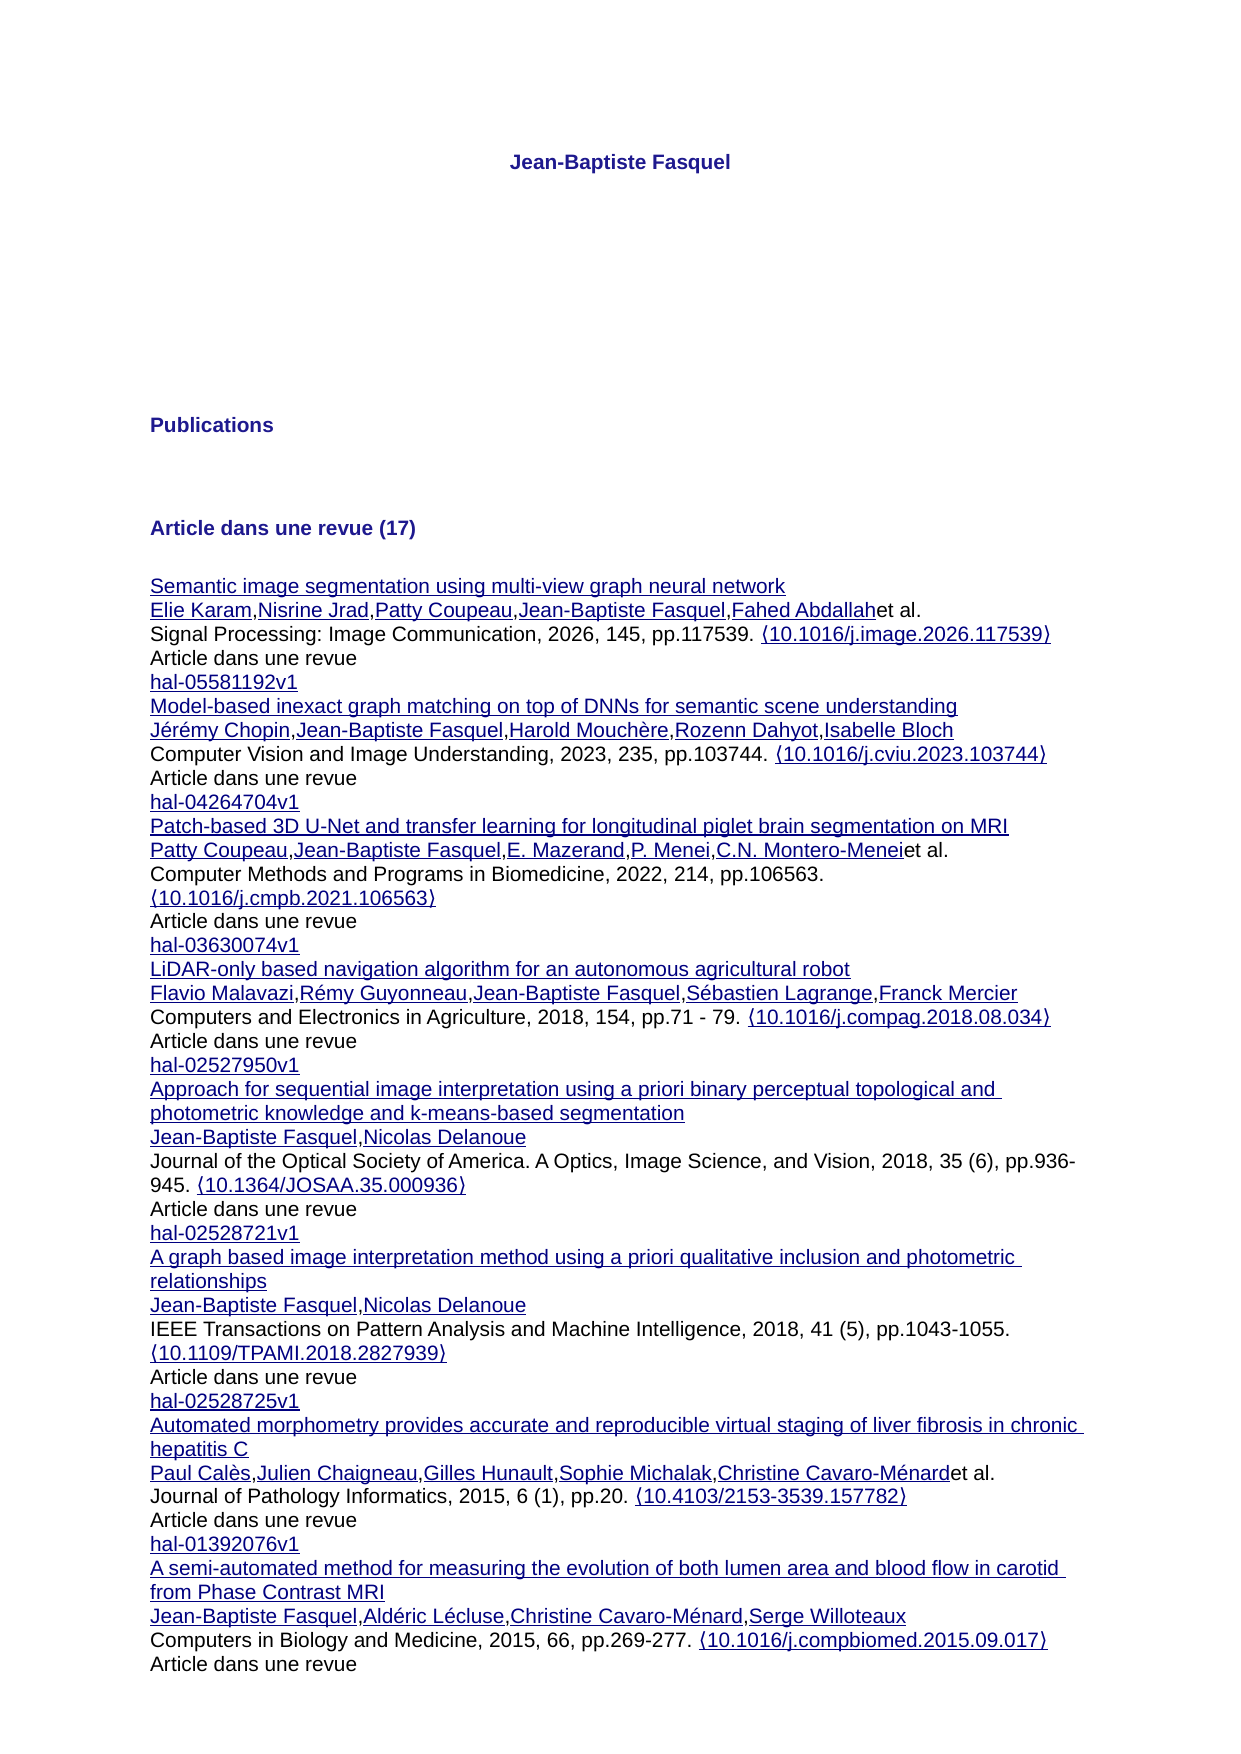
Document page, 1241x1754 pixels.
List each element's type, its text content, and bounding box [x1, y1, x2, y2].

table_cell LiDAR-only based navigation algorithm for an autonomous agricultural robot Flavio Malavazi,Rémy Guyonneau,Jean-Baptiste Fasquel,Sébastien Lagrange,Franck Mercier Computers and Electronics in Agriculture, 2018, 154, pp.71 - 79. ⟨10.1016/j.compag.2018.08.034⟩ Article dans une revue hal-02527950v1 [150, 957, 1090, 1077]
table_cell Model-based inexact graph matching on top of DNNs for semantic scene understanding Jérémy Chopin,Jean-Baptiste Fasquel,Harold Mouchère,Rozenn Dahyot,Isabelle Bloch Computer Vision and Image Understanding, 2023, 235, pp.103744. ⟨10.1016/j.cviu.2023.103744⟩ Article dans une revue hal-04264704v1 [150, 694, 1090, 813]
subtitle Publications [150, 412, 1090, 436]
table_cell Automated morphometry provides accurate and reproducible virtual staging of liver fibrosis in chronic hepatitis C Paul Calès,Julien Chaigneau,Gilles Hunault,Sophie Michalak,Christine Cavaro-Ménardet al. Journal of Pathology Informatics, 2015, 6 (1), pp.20. ⟨10.4103/2153-3539.157782⟩ Article dans une revue hal-01392076v1 [150, 1413, 1090, 1556]
table_cell Patch-based 3D U-Net and transfer learning for longitudinal piglet brain segmentation on MRI Patty Coupeau,Jean-Baptiste Fasquel,E. Mazerand,P. Menei,C.N. Montero-Meneiet al. Computer Methods and Programs in Biomedicine, 2022, 214, pp.106563. ⟨10.1016/j.cmpb.2021.106563⟩ Article dans une revue hal-03630074v1 [150, 814, 1090, 957]
subtitle Article dans une revue (17) [150, 516, 1090, 539]
subtitle Jean-Baptiste Fasquel [150, 150, 1090, 174]
table_header Semantic image segmentation using multi-view graph neural network Elie Karam,Nisrine Jrad,Patty Coupeau,Jean-Baptiste Fasquel,Fahed Abdallahet al. Signal Processing: Image Communication, 2026, 145, pp.117539. ⟨10.1016/j.image.2026.117539⟩ Article dans une revue hal-05581192v1 [150, 574, 1090, 694]
table_cell A semi-automated method for measuring the evolution of both lumen area and blood flow in carotid from Phase Contrast MRI Jean-Baptiste Fasquel,Aldéric Lécluse,Christine Cavaro-Ménard,Serge Willoteaux Computers in Biology and Medicine, 2015, 66, pp.269-277. ⟨10.1016/j.compbiomed.2015.09.017⟩ Article dans une revue [150, 1556, 1090, 1676]
table_cell A graph based image interpretation method using a priori qualitative inclusion and photometric relationships Jean-Baptiste Fasquel,Nicolas Delanoue IEEE Transactions on Pattern Analysis and Machine Intelligence, 2018, 41 (5), pp.1043-1055. ⟨10.1109/TPAMI.2018.2827939⟩ Article dans une revue hal-02528725v1 [150, 1245, 1090, 1412]
table_cell Approach for sequential image interpretation using a priori binary perceptual topological and photometric knowledge and k-means-based segmentation Jean-Baptiste Fasquel,Nicolas Delanoue Journal of the Optical Society of America. A Optics, Image Science, and Vision, 2018, 35 (6), pp.936-945. ⟨10.1364/JOSAA.35.000936⟩ Article dans une revue hal-02528721v1 [150, 1077, 1090, 1245]
